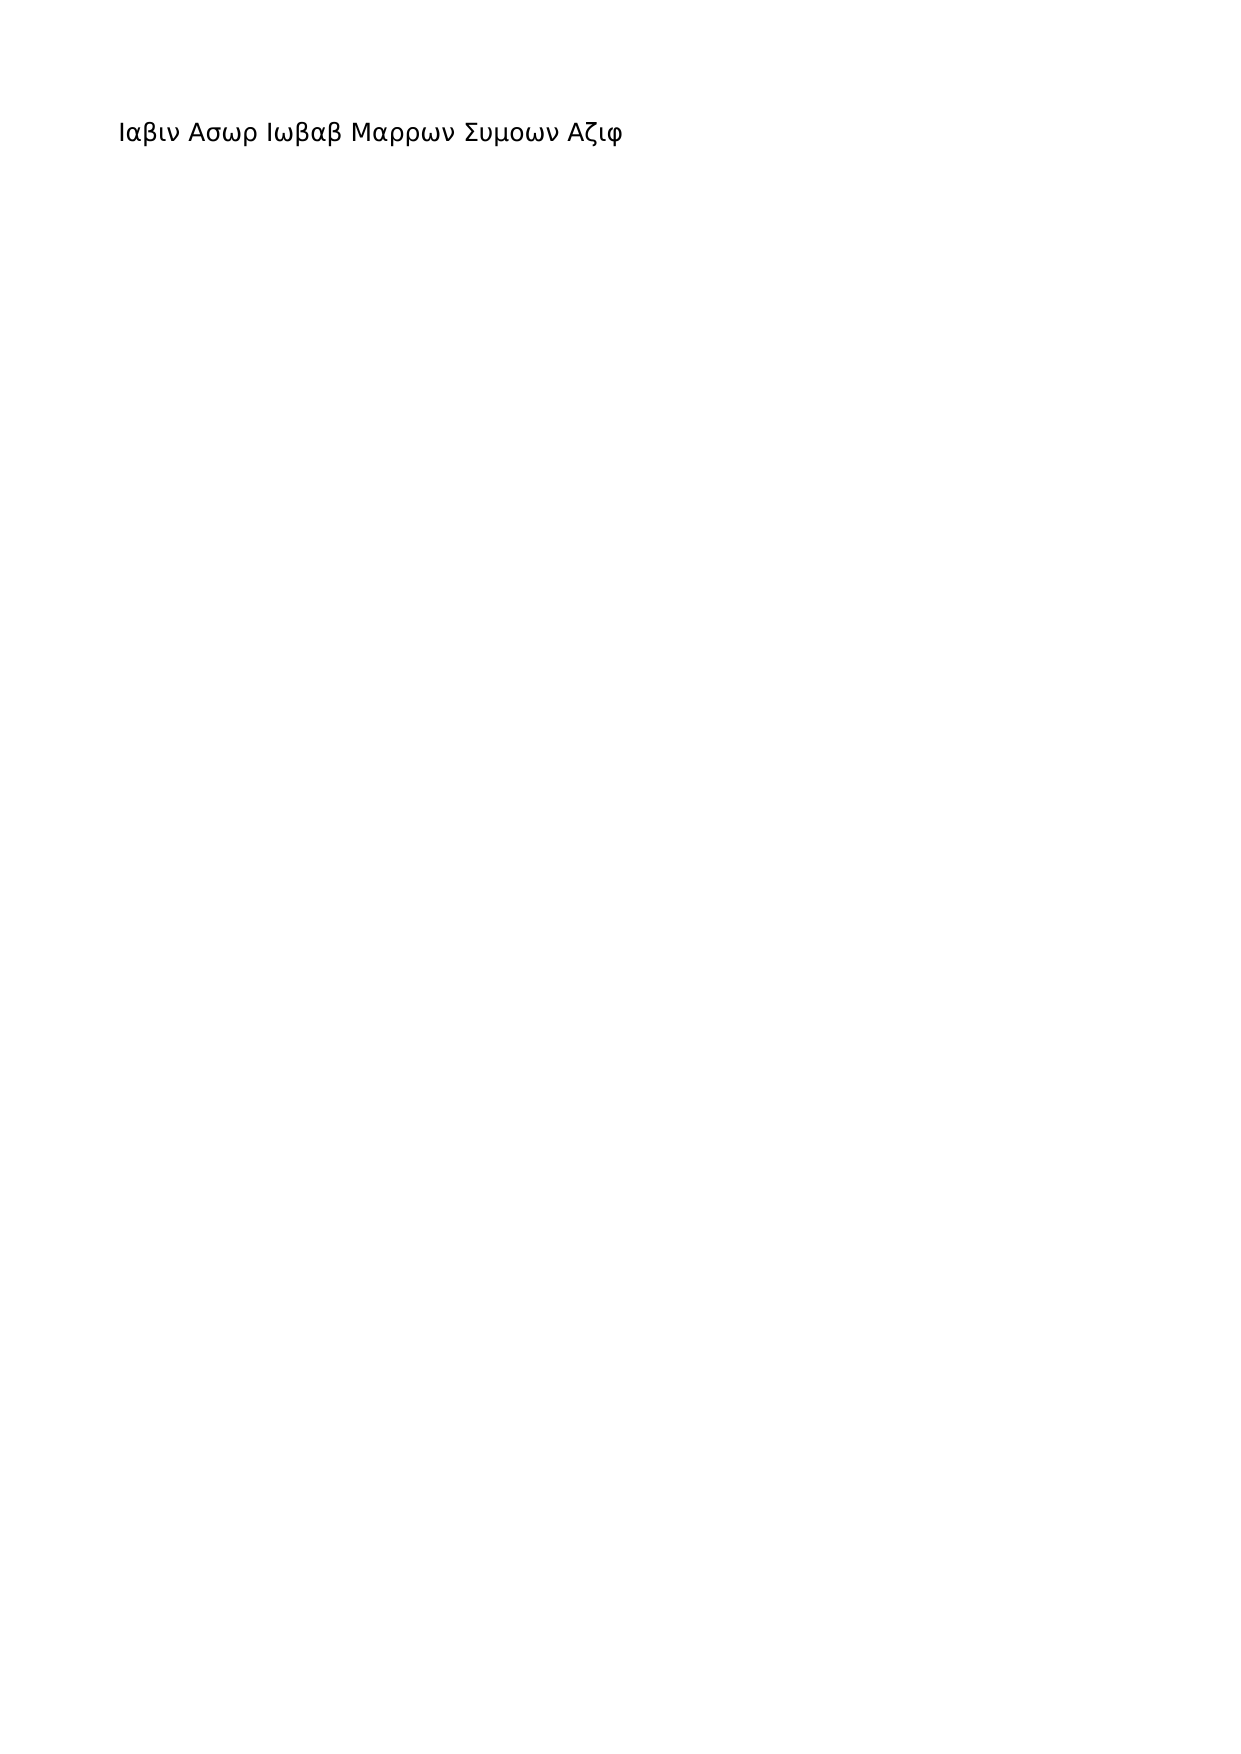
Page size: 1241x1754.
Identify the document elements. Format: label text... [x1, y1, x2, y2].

text Ιαβιν Ασωρ Ιωβαβ Μαρρων Συμοων Αζιφ [118, 118, 1122, 147]
